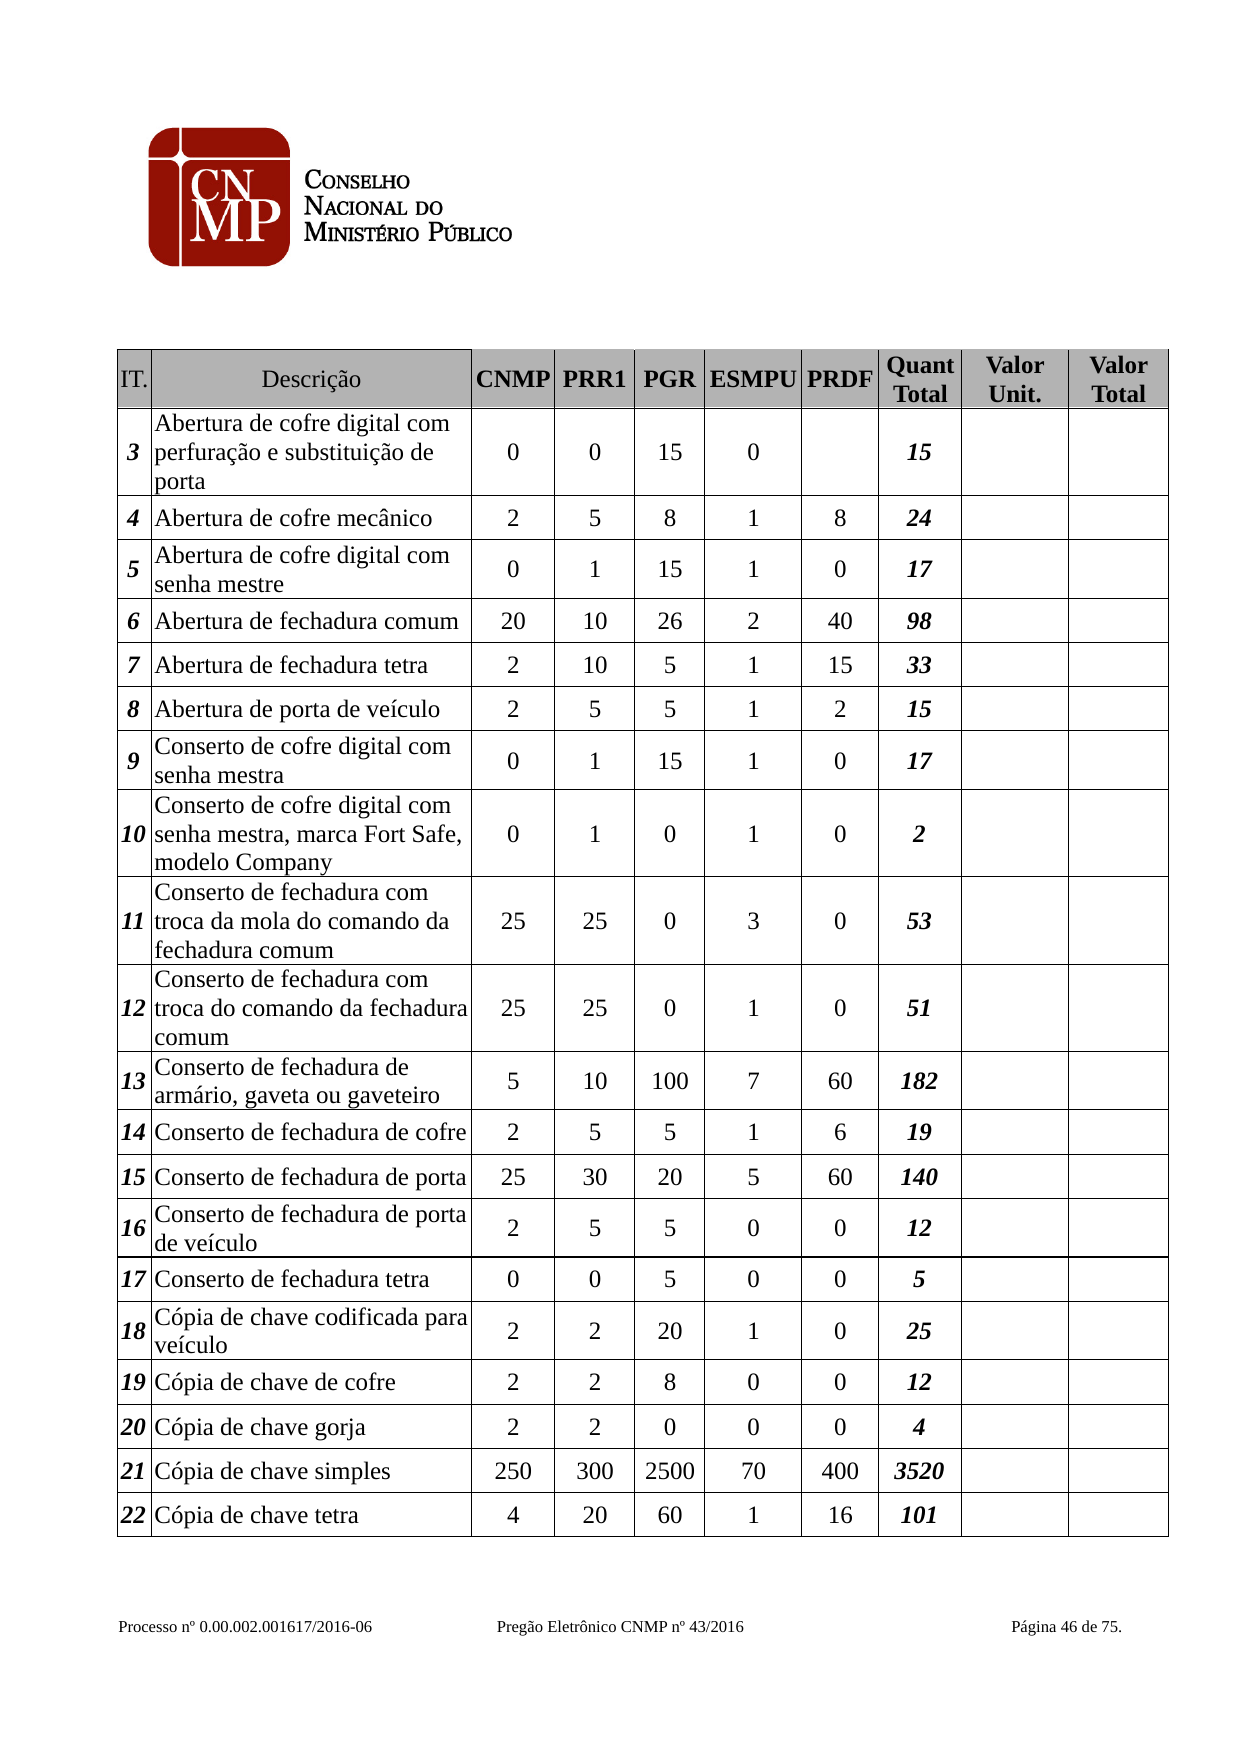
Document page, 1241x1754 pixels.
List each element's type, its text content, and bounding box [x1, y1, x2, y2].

table_cell [962, 1405, 1068, 1448]
table_cell 2 [472, 1110, 554, 1153]
table_cell 15 [635, 409, 704, 495]
table_cell Abertura de fechadura tetra [152, 643, 471, 686]
table_cell 5 [635, 687, 704, 730]
table_cell [962, 731, 1068, 789]
table_cell Cópia de chave gorja [152, 1405, 471, 1448]
table_cell 25 [555, 877, 634, 963]
table_cell 5 [635, 1110, 704, 1153]
table_cell [962, 790, 1068, 876]
table_cell 8 [635, 496, 704, 539]
table_cell 1 [705, 1493, 801, 1536]
table_cell 182 [879, 1052, 961, 1109]
table_cell [962, 643, 1068, 686]
table_cell Conserto de fechadura com troca do comando da fechadura comum [152, 965, 471, 1051]
table_cell 2 [472, 687, 554, 730]
table_cell [1069, 1405, 1168, 1448]
table_cell 15 [879, 409, 961, 495]
table_cell 0 [635, 877, 704, 963]
table_cell 0 [802, 1360, 878, 1403]
table_cell [962, 1258, 1068, 1301]
table_cell 2 [879, 790, 961, 876]
table_cell 8 [802, 496, 878, 539]
table_cell 5 [555, 687, 634, 730]
table_cell 2 [555, 1302, 634, 1359]
table_cell 1 [705, 731, 801, 789]
table_cell 12 [879, 1199, 961, 1256]
table_header CNMP [472, 349, 555, 407]
table_cell [962, 1155, 1068, 1198]
table_cell [962, 599, 1068, 642]
table_cell 0 [555, 409, 634, 495]
table_cell Conserto de fechadura tetra [152, 1258, 471, 1301]
table_cell [1069, 731, 1168, 789]
table_cell 2 [472, 1199, 554, 1256]
table_cell 25 [472, 965, 554, 1051]
table_cell 20 [472, 599, 554, 642]
table_cell 8 [118, 687, 151, 730]
table_cell 5 [635, 643, 704, 686]
table_cell 10 [555, 643, 634, 686]
table_cell Cópia de chave simples [152, 1449, 471, 1492]
table_cell 1 [555, 540, 634, 597]
table_cell 1 [555, 731, 634, 789]
table_cell 300 [555, 1449, 634, 1492]
table_cell 1 [705, 1110, 801, 1153]
table_cell 19 [118, 1360, 151, 1403]
table_cell Abertura de cofre digital com perfuração e substituição de porta [152, 409, 471, 495]
table_cell 0 [802, 1199, 878, 1256]
table_cell [1069, 1110, 1168, 1153]
table_cell Conserto de fechadura de cofre [152, 1110, 471, 1153]
table_cell 30 [555, 1155, 634, 1198]
table_cell 12 [879, 1360, 961, 1403]
table_cell 15 [635, 540, 704, 597]
table_cell 16 [118, 1199, 151, 1256]
table_cell 0 [802, 1405, 878, 1448]
table_cell Abertura de cofre digital com senha mestre [152, 540, 471, 597]
table_cell 19 [879, 1110, 961, 1153]
table_cell 17 [118, 1258, 151, 1301]
table_cell [1069, 1052, 1168, 1109]
table_cell [962, 1449, 1068, 1492]
table_cell 0 [802, 540, 878, 597]
table_cell 15 [879, 687, 961, 730]
table_cell [962, 687, 1068, 730]
table_cell [1069, 540, 1168, 597]
table_cell 5 [472, 1052, 554, 1109]
table_cell 51 [879, 965, 961, 1051]
table_header Valor Total [1068, 349, 1168, 407]
table_cell 70 [705, 1449, 801, 1492]
table_cell 2 [472, 1405, 554, 1448]
table_cell 0 [472, 731, 554, 789]
table_cell 0 [705, 1405, 801, 1448]
table_cell 3 [705, 877, 801, 963]
table_cell 100 [635, 1052, 704, 1109]
table_cell 10 [118, 790, 151, 876]
table_cell 250 [472, 1449, 554, 1492]
table_cell 21 [118, 1449, 151, 1492]
table_cell 2 [472, 496, 554, 539]
table_cell [1069, 1449, 1168, 1492]
table_cell 25 [555, 965, 634, 1051]
table_cell 0 [802, 790, 878, 876]
table_cell [962, 496, 1068, 539]
table_cell [1069, 687, 1168, 730]
table_header IT. [118, 350, 151, 407]
table_cell 20 [555, 1493, 634, 1536]
table_cell Conserto de cofre digital com senha mestra [152, 731, 471, 789]
table_cell 1 [705, 540, 801, 597]
table_cell 7 [705, 1052, 801, 1109]
table_header QuantTotal [879, 349, 962, 407]
table_cell 0 [472, 1258, 554, 1301]
table_cell 5 [555, 1110, 634, 1153]
table_cell Conserto de fechadura com troca da mola do comando da fechadura comum [152, 877, 471, 963]
table_cell 0 [802, 965, 878, 1051]
table_cell 140 [879, 1155, 961, 1198]
table_cell 2 [555, 1405, 634, 1448]
table_cell 60 [802, 1155, 878, 1198]
table_cell 9 [118, 731, 151, 789]
table_cell [962, 1199, 1068, 1256]
table_cell [1069, 1302, 1168, 1359]
table_header PGR [635, 349, 705, 407]
table_cell 11 [118, 877, 151, 963]
table_cell 0 [705, 1199, 801, 1256]
table_cell [1069, 1258, 1168, 1301]
table_cell 10 [555, 1052, 634, 1109]
table_cell 2500 [635, 1449, 704, 1492]
table_cell 26 [635, 599, 704, 642]
table_cell Conserto de fechadura de porta de veículo [152, 1199, 471, 1256]
table_cell 0 [705, 1360, 801, 1403]
table_cell [1069, 599, 1168, 642]
table_cell 400 [802, 1449, 878, 1492]
table_header Descrição [152, 350, 471, 407]
table_cell [1069, 790, 1168, 876]
table_cell 25 [472, 1155, 554, 1198]
table_cell 53 [879, 877, 961, 963]
table_cell 2 [472, 643, 554, 686]
table_cell 4 [472, 1493, 554, 1536]
table_cell 2 [705, 599, 801, 642]
table_cell 5 [635, 1258, 704, 1301]
table_cell Abertura de fechadura comum [152, 599, 471, 642]
table_cell [1069, 643, 1168, 686]
table_cell 0 [802, 1258, 878, 1301]
table_cell 2 [472, 1360, 554, 1403]
table_cell 33 [879, 643, 961, 686]
table_cell 5 [555, 1199, 634, 1256]
table_cell [1069, 877, 1168, 963]
table_cell [1069, 409, 1168, 495]
table_cell 6 [802, 1110, 878, 1153]
table_cell 0 [802, 877, 878, 963]
table_cell [1069, 496, 1168, 539]
table_cell 0 [555, 1258, 634, 1301]
table_header ESMPU [705, 349, 802, 407]
table_header Valor Unit. [962, 349, 1068, 407]
table_cell 0 [472, 540, 554, 597]
table_cell 0 [635, 1405, 704, 1448]
table_cell 17 [879, 540, 961, 597]
table_cell 2 [555, 1360, 634, 1403]
table_cell 3520 [879, 1449, 961, 1492]
table_cell 12 [118, 965, 151, 1051]
table_cell 24 [879, 496, 961, 539]
table_header PRR1 [555, 349, 634, 407]
table_cell [962, 1052, 1068, 1109]
table_cell 5 [705, 1155, 801, 1198]
table_cell 25 [879, 1302, 961, 1359]
table_cell [962, 409, 1068, 495]
table_cell 1 [705, 687, 801, 730]
table_cell 8 [635, 1360, 704, 1403]
table_cell [962, 1360, 1068, 1403]
table_cell 0 [472, 409, 554, 495]
table_cell 3 [118, 409, 151, 495]
table_cell 15 [802, 643, 878, 686]
table_cell [962, 965, 1068, 1051]
table_cell 16 [802, 1493, 878, 1536]
table_cell 0 [802, 731, 878, 789]
table_cell 18 [118, 1302, 151, 1359]
table_cell 60 [635, 1493, 704, 1536]
table_cell 5 [635, 1199, 704, 1256]
table_cell 1 [705, 643, 801, 686]
table_cell 1 [705, 790, 801, 876]
table_cell 2 [802, 687, 878, 730]
table_cell 20 [635, 1302, 704, 1359]
table_cell Cópia de chave codificada para veículo [152, 1302, 471, 1359]
table_cell 40 [802, 599, 878, 642]
table_cell 14 [118, 1110, 151, 1153]
table_cell 15 [635, 731, 704, 789]
table_cell [1069, 1493, 1168, 1536]
table_cell [802, 409, 878, 495]
table_cell 5 [879, 1258, 961, 1301]
table_cell 1 [705, 965, 801, 1051]
table_cell 0 [472, 790, 554, 876]
table_cell 0 [635, 965, 704, 1051]
table_cell [1069, 1199, 1168, 1256]
table_cell [962, 540, 1068, 597]
table_cell 0 [802, 1302, 878, 1359]
table_cell 1 [555, 790, 634, 876]
table_cell 4 [118, 496, 151, 539]
table_cell 2 [472, 1302, 554, 1359]
table_cell 15 [118, 1155, 151, 1198]
table_cell Abertura de cofre mecânico [152, 496, 471, 539]
table_cell 1 [705, 1302, 801, 1359]
table_header PRDF [802, 349, 879, 407]
table_cell Abertura de porta de veículo [152, 687, 471, 730]
table_cell 98 [879, 599, 961, 642]
table_cell 5 [118, 540, 151, 597]
table_cell [1069, 965, 1168, 1051]
table_cell 101 [879, 1493, 961, 1536]
table_cell 7 [118, 643, 151, 686]
table_cell [962, 1493, 1068, 1536]
table_cell [962, 1302, 1068, 1359]
table_cell 6 [118, 599, 151, 642]
table_cell 1 [705, 496, 801, 539]
table_cell Conserto de cofre digital com senha mestra, marca Fort Safe, modelo Company [152, 790, 471, 876]
table_cell Conserto de fechadura de armário, gaveta ou gaveteiro [152, 1052, 471, 1109]
table_cell 17 [879, 731, 961, 789]
table_cell 5 [555, 496, 634, 539]
table_cell Cópia de chave de cofre [152, 1360, 471, 1403]
table_cell [962, 1110, 1068, 1153]
table_cell 10 [555, 599, 634, 642]
table_cell 0 [635, 790, 704, 876]
table_cell Cópia de chave tetra [152, 1493, 471, 1536]
table_cell [1069, 1155, 1168, 1198]
table_cell 20 [635, 1155, 704, 1198]
table_cell 25 [472, 877, 554, 963]
table_cell 60 [802, 1052, 878, 1109]
table_cell 22 [118, 1493, 151, 1536]
table_cell 13 [118, 1052, 151, 1109]
table_cell [1069, 1360, 1168, 1403]
table_cell [962, 877, 1068, 963]
table_cell 0 [705, 409, 801, 495]
table_cell Conserto de fechadura de porta [152, 1155, 471, 1198]
table_cell 20 [118, 1405, 151, 1448]
table_cell 4 [879, 1405, 961, 1448]
table_cell 0 [705, 1258, 801, 1301]
picture [124, 105, 528, 288]
